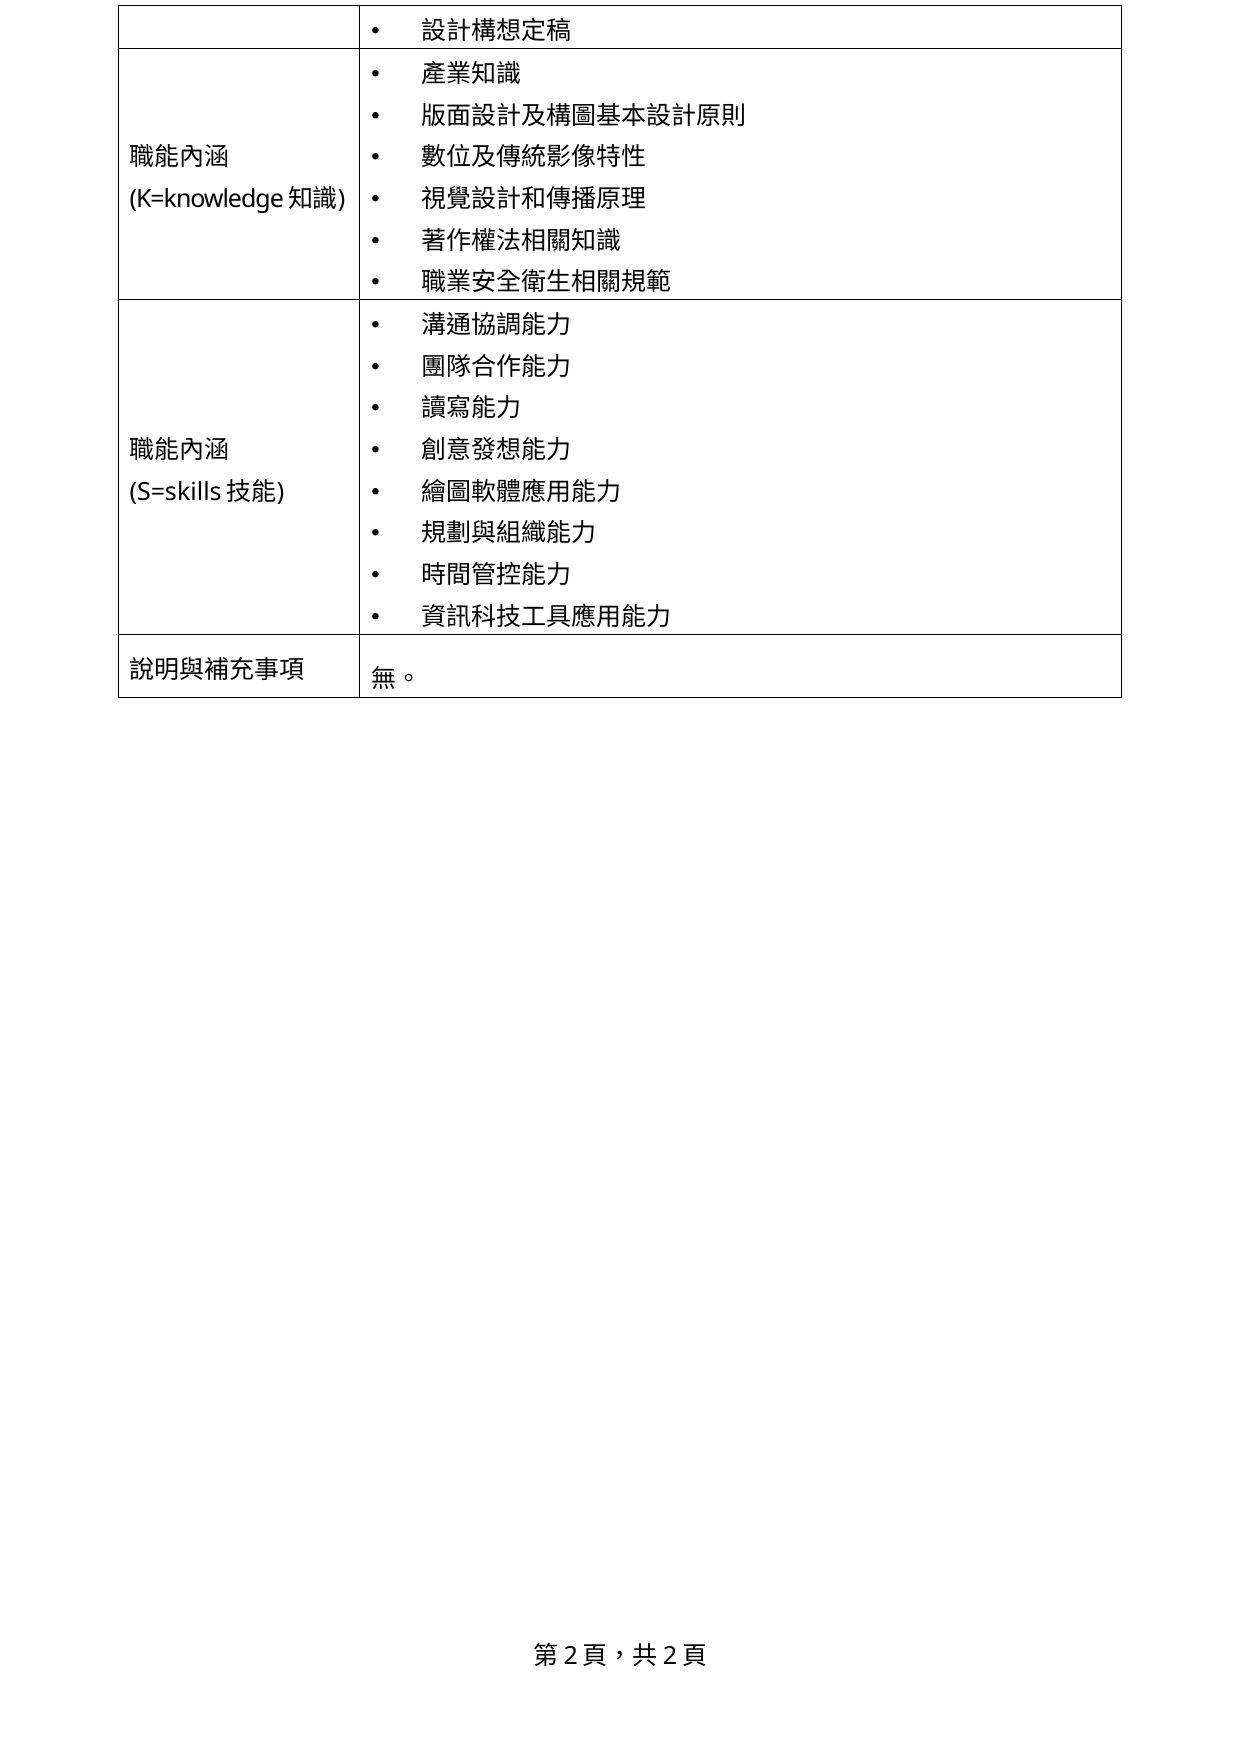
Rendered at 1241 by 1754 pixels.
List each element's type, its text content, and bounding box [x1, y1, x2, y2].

table_cell 產業知識 版面設計及構圖基本設計原則 數位及傳統影像特性 視覺設計和傳播原理 著作權法相關知識 職業安全衛生相關規範 [360, 49, 1121, 299]
table_cell 溝通協調能力 團隊合作能力 讀寫能力 創意發想能力 繪圖軟體應用能力 規劃與組織能力 時間管控能力 資訊科技工具應用能力 [360, 300, 1121, 633]
table_cell 職能內涵 (S=skills技能) [119, 300, 359, 633]
table_cell 無。 [360, 635, 1121, 697]
table_cell [119, 6, 359, 48]
table_cell 職能內涵 (K=knowledge知識) [119, 49, 359, 299]
table_cell 設計構想初稿 設計構想定稿 [360, 6, 1121, 48]
table_cell 說明與補充事項 [119, 635, 359, 697]
